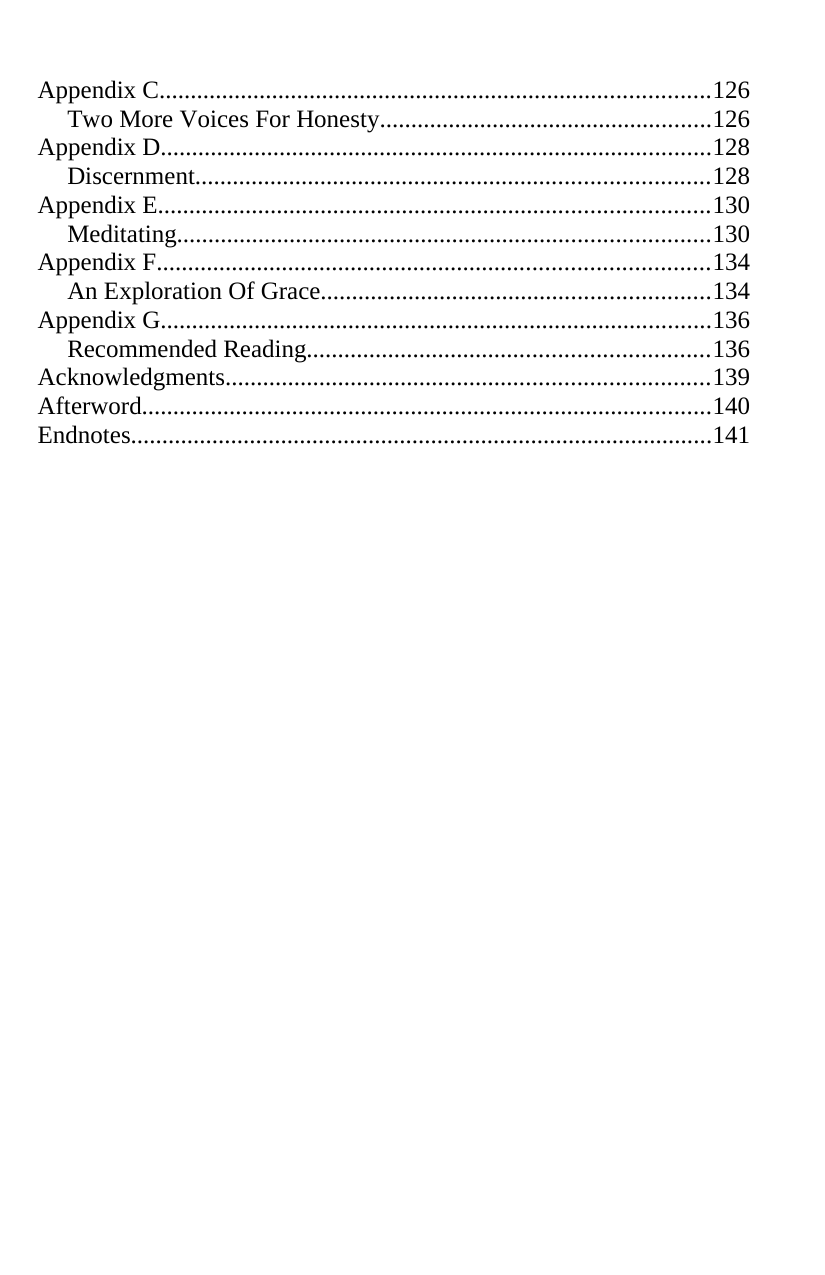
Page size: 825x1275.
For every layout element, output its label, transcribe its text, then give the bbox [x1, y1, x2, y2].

text Meditating 130 [67, 219, 750, 247]
text Discernment 128 [67, 161, 750, 190]
text Appendix F 134 [37, 247, 750, 276]
text An Exploration Of Grace 134 [67, 276, 750, 305]
text Two More Voices For Honesty 126 [67, 104, 750, 132]
text Afterword 140 [37, 391, 750, 420]
text Appendix G 136 [37, 305, 750, 334]
text Appendix C 126 [37, 75, 750, 104]
text Appendix E 130 [37, 190, 750, 219]
text Acknowledgments 139 [37, 362, 750, 391]
text Appendix D 128 [37, 132, 750, 161]
text Endnotes 141 [37, 420, 750, 449]
text Recommended Reading 136 [67, 334, 750, 362]
